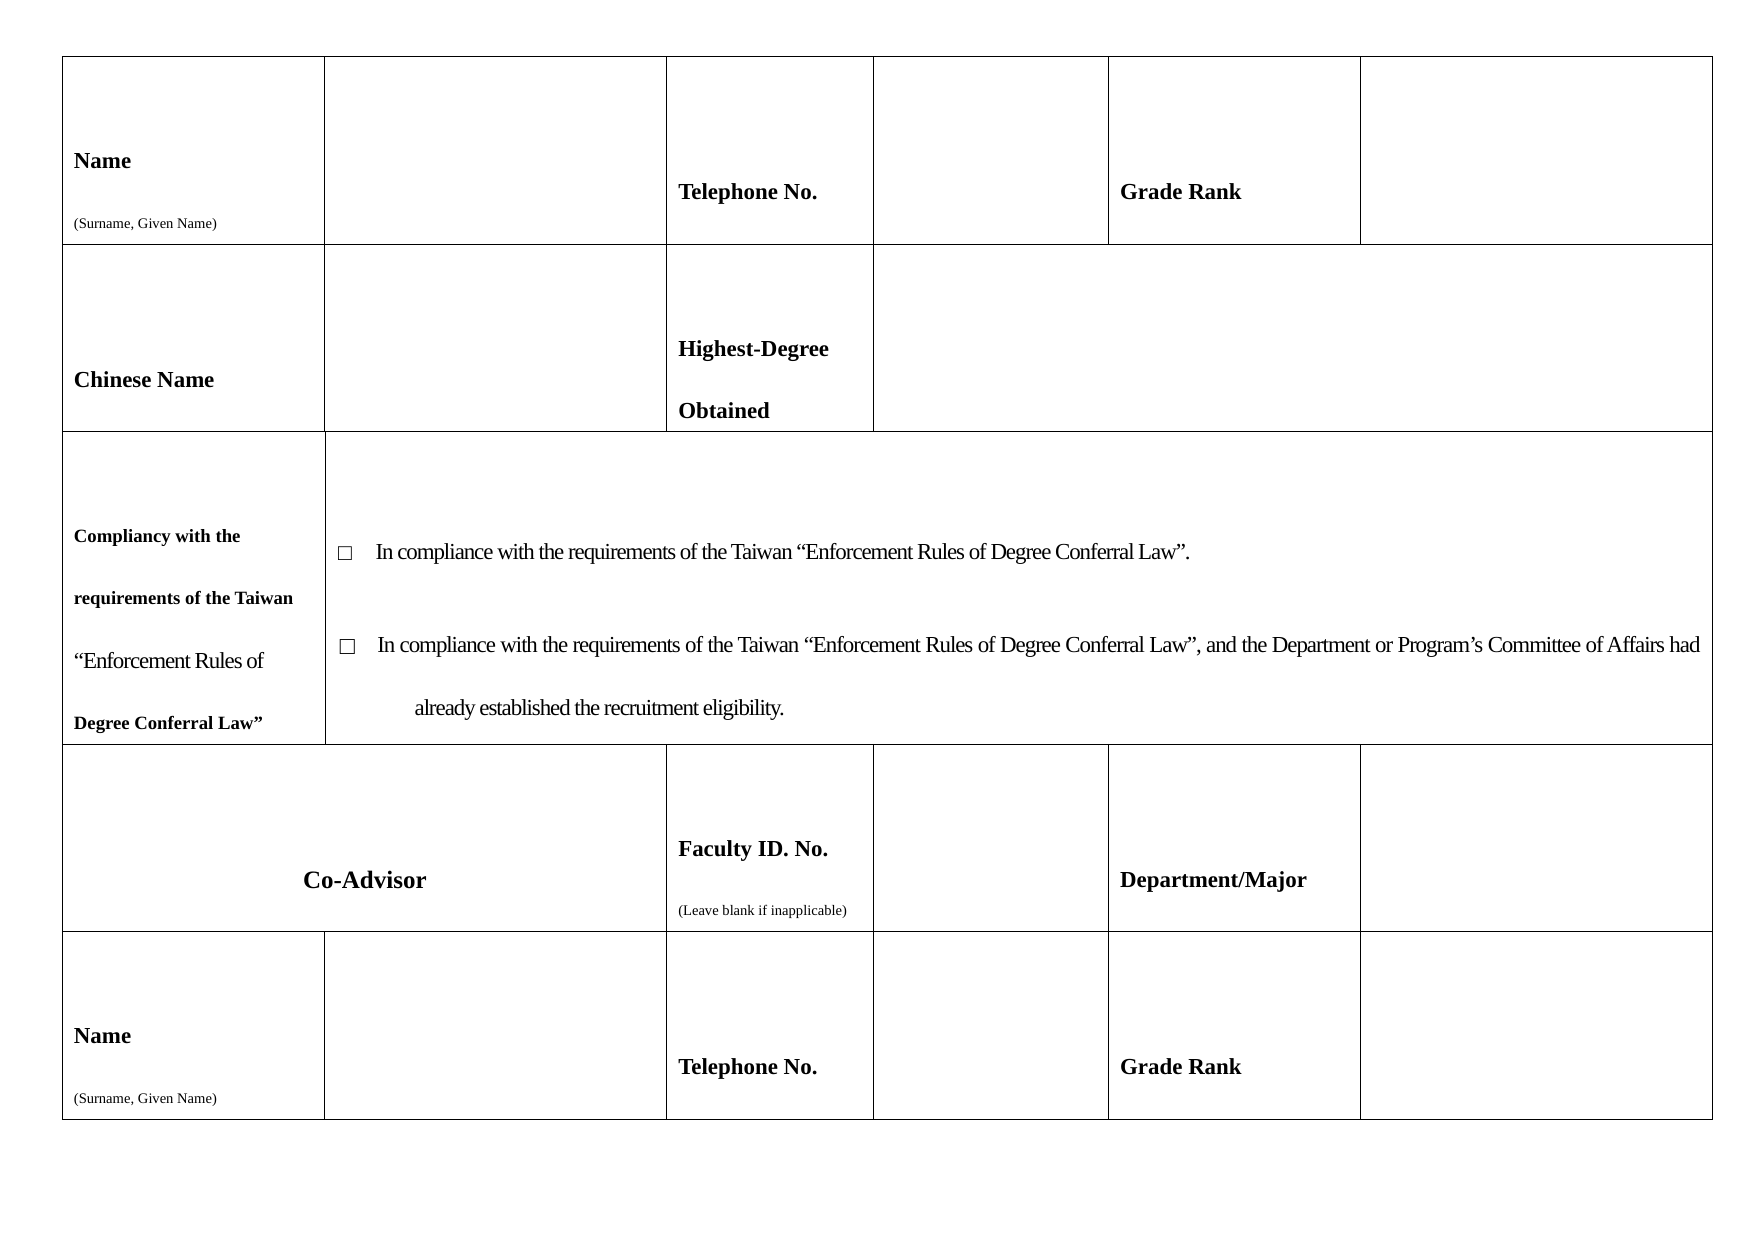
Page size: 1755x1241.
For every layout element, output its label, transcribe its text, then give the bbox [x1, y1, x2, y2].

table_cell Grade Rank [1109, 932, 1360, 1119]
table_cell [874, 932, 1108, 1119]
table_cell [325, 57, 666, 244]
table_cell Highest-Degree Obtained [667, 245, 873, 431]
table_cell Name (Surname, Given Name) [63, 57, 324, 244]
table_cell [874, 245, 1712, 431]
table_cell In compliance with the requirements of the Taiwan “Enforcement Rules of Degree Conferral Law”. In compliance with the requirements of the Taiwan “Enforcement Rules of Degree Conferral Law”, and the Department or Program’s Committee of Affairs had already established the recruitment eligibility. [326, 432, 1712, 744]
table_cell [1361, 57, 1712, 244]
table_cell Grade Rank [1109, 57, 1360, 244]
table_cell Telephone No. [667, 932, 873, 1119]
table_cell [325, 932, 666, 1119]
table_cell Chinese Name [63, 245, 324, 431]
table_cell [874, 745, 1108, 931]
table_cell Department/Major [1109, 745, 1360, 931]
table_cell [1361, 932, 1712, 1119]
table_cell [325, 245, 666, 431]
table_cell [874, 57, 1108, 244]
table_cell Co-Advisor [63, 745, 666, 931]
table_cell Faculty ID. No. (Leave blank if inapplicable) [667, 745, 873, 931]
table_cell Compliancy with the requirements of the Taiwan “Enforcement Rules of Degree Conferral Law” [63, 432, 325, 744]
table_cell Telephone No. [667, 57, 873, 244]
table_cell [1361, 745, 1712, 931]
table_cell Name (Surname, Given Name) [63, 932, 324, 1119]
